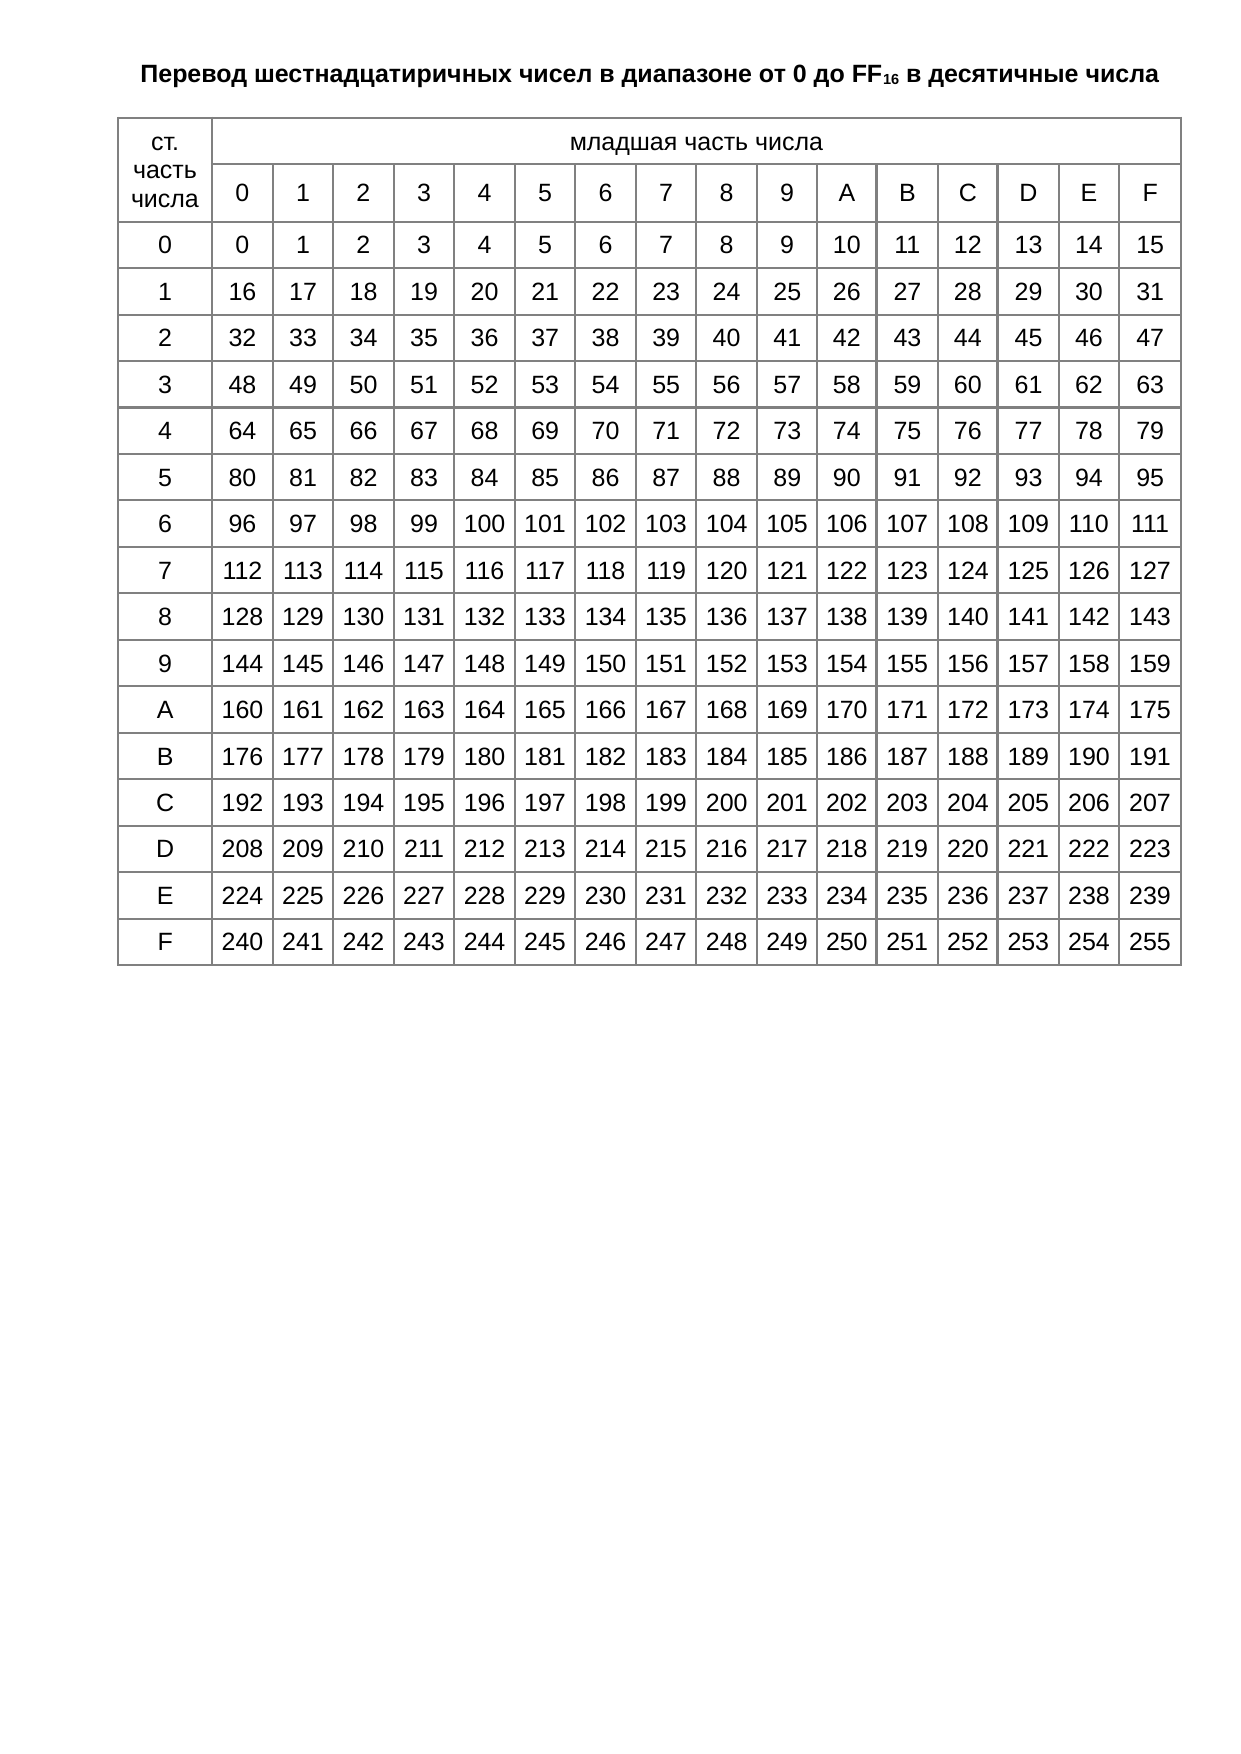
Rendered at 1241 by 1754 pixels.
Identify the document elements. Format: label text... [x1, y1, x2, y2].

table_cell 134 [576, 594, 635, 639]
table_cell 9 [758, 165, 816, 221]
table_cell 131 [395, 594, 453, 639]
table_cell 215 [637, 827, 695, 871]
table_cell 254 [1060, 920, 1118, 964]
table_cell 64 [213, 409, 272, 453]
table_cell 153 [758, 641, 816, 685]
table_cell 200 [697, 780, 756, 824]
table_cell 47 [1120, 316, 1180, 360]
table_cell 0 [213, 223, 272, 267]
table_cell 78 [1060, 409, 1118, 453]
table_cell 155 [878, 641, 937, 685]
table_cell 97 [274, 501, 332, 546]
table_cell 80 [213, 455, 272, 499]
table_cell 75 [878, 409, 937, 453]
table_cell 124 [939, 548, 996, 592]
table_cell 234 [818, 873, 875, 917]
table_cell 187 [878, 734, 937, 778]
table_cell 129 [274, 594, 332, 639]
table_cell 219 [878, 827, 937, 871]
table_cell 197 [516, 780, 574, 824]
table_cell 58 [818, 362, 875, 406]
table_cell 43 [878, 316, 937, 360]
table_cell 50 [334, 362, 393, 406]
table_cell 213 [516, 827, 574, 871]
table_cell 220 [939, 827, 996, 871]
table_cell 165 [516, 687, 574, 732]
table_cell 158 [1060, 641, 1118, 685]
table_cell 148 [455, 641, 514, 685]
table_cell 76 [939, 409, 996, 453]
table_cell 39 [637, 316, 695, 360]
table_cell 59 [878, 362, 937, 406]
table_cell 175 [1120, 687, 1180, 732]
table_cell 121 [758, 548, 816, 592]
table_cell 7 [119, 548, 211, 592]
table_cell 7 [637, 165, 695, 221]
table_cell 127 [1120, 548, 1180, 592]
table_cell 86 [576, 455, 635, 499]
text Перевод шестнадцатиричных чисел в диапазоне от 0 до FF16 в десятичные числа [118, 59, 1181, 88]
table_header младшая часть числа [213, 119, 1180, 163]
table_cell 35 [395, 316, 453, 360]
table_cell 229 [516, 873, 574, 917]
table_cell 2 [119, 316, 211, 360]
table_cell 53 [516, 362, 574, 406]
table_cell 16 [213, 269, 272, 313]
table_cell 249 [758, 920, 816, 964]
table_cell 96 [213, 501, 272, 546]
table_cell 6 [576, 165, 635, 221]
table_cell 25 [758, 269, 816, 313]
table_cell 3 [119, 362, 211, 406]
table_cell 122 [818, 548, 875, 592]
table_cell 2 [334, 223, 393, 267]
table_cell 224 [213, 873, 272, 917]
table_cell 19 [395, 269, 453, 313]
table_cell 99 [395, 501, 453, 546]
table_cell 87 [637, 455, 695, 499]
table_cell 185 [758, 734, 816, 778]
table_cell 235 [878, 873, 937, 917]
table_cell 179 [395, 734, 453, 778]
table_cell 162 [334, 687, 393, 732]
table_cell 54 [576, 362, 635, 406]
table_cell 8 [119, 594, 211, 639]
table_cell 0 [213, 165, 272, 221]
table_cell 14 [1060, 223, 1118, 267]
table_cell 188 [939, 734, 996, 778]
table_cell 1 [119, 269, 211, 313]
table_cell 242 [334, 920, 393, 964]
table_cell 199 [637, 780, 695, 824]
table_cell 5 [516, 165, 574, 221]
table_cell 79 [1120, 409, 1180, 453]
table_cell 33 [274, 316, 332, 360]
table_cell 246 [576, 920, 635, 964]
table_cell 117 [516, 548, 574, 592]
table_cell 223 [1120, 827, 1180, 871]
table_cell 237 [999, 873, 1058, 917]
table_cell 65 [274, 409, 332, 453]
table_cell 168 [697, 687, 756, 732]
table_cell 108 [939, 501, 996, 546]
table_cell 139 [878, 594, 937, 639]
table_cell 1 [274, 223, 332, 267]
table_cell 18 [334, 269, 393, 313]
table_cell 31 [1120, 269, 1180, 313]
table_cell 116 [455, 548, 514, 592]
table_cell 94 [1060, 455, 1118, 499]
table_cell E [1060, 165, 1118, 221]
table_cell 182 [576, 734, 635, 778]
table_cell 138 [818, 594, 875, 639]
table_cell 11 [878, 223, 937, 267]
table_cell 73 [758, 409, 816, 453]
table_cell 216 [697, 827, 756, 871]
table_cell 160 [213, 687, 272, 732]
table_cell 105 [758, 501, 816, 546]
table_cell 130 [334, 594, 393, 639]
table_cell 178 [334, 734, 393, 778]
table_cell 192 [213, 780, 272, 824]
table_cell 61 [999, 362, 1058, 406]
table_cell 13 [999, 223, 1058, 267]
table_cell 48 [213, 362, 272, 406]
table_cell 68 [455, 409, 514, 453]
table_cell 32 [213, 316, 272, 360]
table_cell 225 [274, 873, 332, 917]
table_cell 101 [516, 501, 574, 546]
table_cell 123 [878, 548, 937, 592]
table_cell 30 [1060, 269, 1118, 313]
table_cell 40 [697, 316, 756, 360]
table_cell 37 [516, 316, 574, 360]
table_cell 24 [697, 269, 756, 313]
table_cell 113 [274, 548, 332, 592]
table_cell 4 [455, 223, 514, 267]
table_cell 119 [637, 548, 695, 592]
table_cell 135 [637, 594, 695, 639]
table_cell 250 [818, 920, 875, 964]
table_cell 195 [395, 780, 453, 824]
table_cell 7 [637, 223, 695, 267]
table_cell 170 [818, 687, 875, 732]
table_cell 71 [637, 409, 695, 453]
table_cell 100 [455, 501, 514, 546]
table_cell 3 [395, 165, 453, 221]
table_cell 202 [818, 780, 875, 824]
table_cell 141 [999, 594, 1058, 639]
table_cell 52 [455, 362, 514, 406]
table_cell 90 [818, 455, 875, 499]
table_cell 244 [455, 920, 514, 964]
table_cell 140 [939, 594, 996, 639]
table_cell 184 [697, 734, 756, 778]
table_cell 190 [1060, 734, 1118, 778]
table_cell 51 [395, 362, 453, 406]
table_cell 150 [576, 641, 635, 685]
table_cell 106 [818, 501, 875, 546]
table_cell 85 [516, 455, 574, 499]
table_cell 181 [516, 734, 574, 778]
table_cell 209 [274, 827, 332, 871]
table_cell 15 [1120, 223, 1180, 267]
table_cell 245 [516, 920, 574, 964]
table_cell B [119, 734, 211, 778]
table_cell 189 [999, 734, 1058, 778]
table_cell 164 [455, 687, 514, 732]
table_cell 17 [274, 269, 332, 313]
table_cell 0 [119, 223, 211, 267]
table_cell 154 [818, 641, 875, 685]
table_cell 253 [999, 920, 1058, 964]
table_cell 69 [516, 409, 574, 453]
table_cell 163 [395, 687, 453, 732]
table_cell 167 [637, 687, 695, 732]
table_cell 4 [455, 165, 514, 221]
table_cell 67 [395, 409, 453, 453]
table_cell 55 [637, 362, 695, 406]
table_cell D [119, 827, 211, 871]
table_cell 251 [878, 920, 937, 964]
table_cell 12 [939, 223, 996, 267]
table_cell 36 [455, 316, 514, 360]
table_cell 161 [274, 687, 332, 732]
table_cell 1 [274, 165, 332, 221]
table_cell 46 [1060, 316, 1118, 360]
table_cell 92 [939, 455, 996, 499]
table_cell 151 [637, 641, 695, 685]
table_cell 231 [637, 873, 695, 917]
table_cell 128 [213, 594, 272, 639]
table_cell 218 [818, 827, 875, 871]
table_cell 136 [697, 594, 756, 639]
table_cell 180 [455, 734, 514, 778]
table_cell 45 [999, 316, 1058, 360]
table_cell 63 [1120, 362, 1180, 406]
table_cell 204 [939, 780, 996, 824]
table_cell 6 [576, 223, 635, 267]
table_cell 28 [939, 269, 996, 313]
table_cell 125 [999, 548, 1058, 592]
table_cell 20 [455, 269, 514, 313]
table_cell B [878, 165, 937, 221]
table_cell 208 [213, 827, 272, 871]
table_cell 8 [697, 223, 756, 267]
table_cell 183 [637, 734, 695, 778]
table_cell 38 [576, 316, 635, 360]
table_cell 21 [516, 269, 574, 313]
table_cell E [119, 873, 211, 917]
table_cell 238 [1060, 873, 1118, 917]
table_cell 240 [213, 920, 272, 964]
table_cell 66 [334, 409, 393, 453]
table_cell 201 [758, 780, 816, 824]
table_cell 8 [697, 165, 756, 221]
table_cell 104 [697, 501, 756, 546]
table_cell 95 [1120, 455, 1180, 499]
table_cell 60 [939, 362, 996, 406]
table_cell 126 [1060, 548, 1118, 592]
table_cell 169 [758, 687, 816, 732]
table_cell 243 [395, 920, 453, 964]
table_cell 147 [395, 641, 453, 685]
table_cell 89 [758, 455, 816, 499]
table_cell 2 [334, 165, 393, 221]
table_cell C [939, 165, 996, 221]
table_cell 226 [334, 873, 393, 917]
table_cell 120 [697, 548, 756, 592]
table_cell 4 [119, 409, 211, 453]
table_cell 23 [637, 269, 695, 313]
table_cell 247 [637, 920, 695, 964]
table_cell 205 [999, 780, 1058, 824]
table_cell 26 [818, 269, 875, 313]
table_cell 6 [119, 501, 211, 546]
table_cell 102 [576, 501, 635, 546]
table_cell 221 [999, 827, 1058, 871]
table_cell 29 [999, 269, 1058, 313]
table_cell 203 [878, 780, 937, 824]
table_cell 149 [516, 641, 574, 685]
table_cell 142 [1060, 594, 1118, 639]
table_cell 41 [758, 316, 816, 360]
table_cell 103 [637, 501, 695, 546]
table_cell 211 [395, 827, 453, 871]
table_cell 9 [119, 641, 211, 685]
table_cell 159 [1120, 641, 1180, 685]
table_cell 156 [939, 641, 996, 685]
table_cell 193 [274, 780, 332, 824]
table_cell 157 [999, 641, 1058, 685]
table_cell 82 [334, 455, 393, 499]
table_cell 57 [758, 362, 816, 406]
table_cell D [999, 165, 1058, 221]
table_cell 3 [395, 223, 453, 267]
table_cell 112 [213, 548, 272, 592]
table_cell 91 [878, 455, 937, 499]
table_cell 44 [939, 316, 996, 360]
table_cell 88 [697, 455, 756, 499]
table_cell 210 [334, 827, 393, 871]
table_cell 132 [455, 594, 514, 639]
table_cell 206 [1060, 780, 1118, 824]
table_cell 166 [576, 687, 635, 732]
table_cell 83 [395, 455, 453, 499]
table_cell 118 [576, 548, 635, 592]
table_cell 93 [999, 455, 1058, 499]
table_cell 241 [274, 920, 332, 964]
table_cell 109 [999, 501, 1058, 546]
table_cell 207 [1120, 780, 1180, 824]
table_cell A [119, 687, 211, 732]
table_cell 10 [818, 223, 875, 267]
table_cell 174 [1060, 687, 1118, 732]
table_cell 114 [334, 548, 393, 592]
table_cell 232 [697, 873, 756, 917]
table_cell 56 [697, 362, 756, 406]
table_cell 196 [455, 780, 514, 824]
table_cell 255 [1120, 920, 1180, 964]
table_cell 137 [758, 594, 816, 639]
table_cell 222 [1060, 827, 1118, 871]
table_cell 74 [818, 409, 875, 453]
table_cell 217 [758, 827, 816, 871]
table_cell 172 [939, 687, 996, 732]
table_cell 133 [516, 594, 574, 639]
table_cell 110 [1060, 501, 1118, 546]
table_cell 239 [1120, 873, 1180, 917]
table_cell 236 [939, 873, 996, 917]
table_cell 70 [576, 409, 635, 453]
table_cell 248 [697, 920, 756, 964]
table_cell 177 [274, 734, 332, 778]
table_cell 198 [576, 780, 635, 824]
table_cell 173 [999, 687, 1058, 732]
table_header ст. часть числа [119, 119, 211, 221]
table_cell 111 [1120, 501, 1180, 546]
table_cell 5 [516, 223, 574, 267]
table_cell 77 [999, 409, 1058, 453]
table_cell 27 [878, 269, 937, 313]
table_cell 84 [455, 455, 514, 499]
table_cell F [119, 920, 211, 964]
table_cell C [119, 780, 211, 824]
table_cell F [1120, 165, 1180, 221]
table_cell 81 [274, 455, 332, 499]
table_cell 42 [818, 316, 875, 360]
table_cell 49 [274, 362, 332, 406]
table_cell 144 [213, 641, 272, 685]
table_cell 230 [576, 873, 635, 917]
table_cell 5 [119, 455, 211, 499]
table_cell 233 [758, 873, 816, 917]
table_cell 9 [758, 223, 816, 267]
table_cell 191 [1120, 734, 1180, 778]
table_cell 62 [1060, 362, 1118, 406]
table_cell 98 [334, 501, 393, 546]
table_cell 72 [697, 409, 756, 453]
table_cell 22 [576, 269, 635, 313]
table_cell 145 [274, 641, 332, 685]
table_cell 227 [395, 873, 453, 917]
table_cell 115 [395, 548, 453, 592]
table_cell 107 [878, 501, 937, 546]
table_cell 228 [455, 873, 514, 917]
table_cell 176 [213, 734, 272, 778]
table_cell 214 [576, 827, 635, 871]
table_cell 252 [939, 920, 996, 964]
table_cell 186 [818, 734, 875, 778]
table_cell 143 [1120, 594, 1180, 639]
table_cell 212 [455, 827, 514, 871]
table_cell 152 [697, 641, 756, 685]
table_cell 34 [334, 316, 393, 360]
table_cell 171 [878, 687, 937, 732]
table_cell 146 [334, 641, 393, 685]
table_cell 194 [334, 780, 393, 824]
table_cell A [818, 165, 875, 221]
